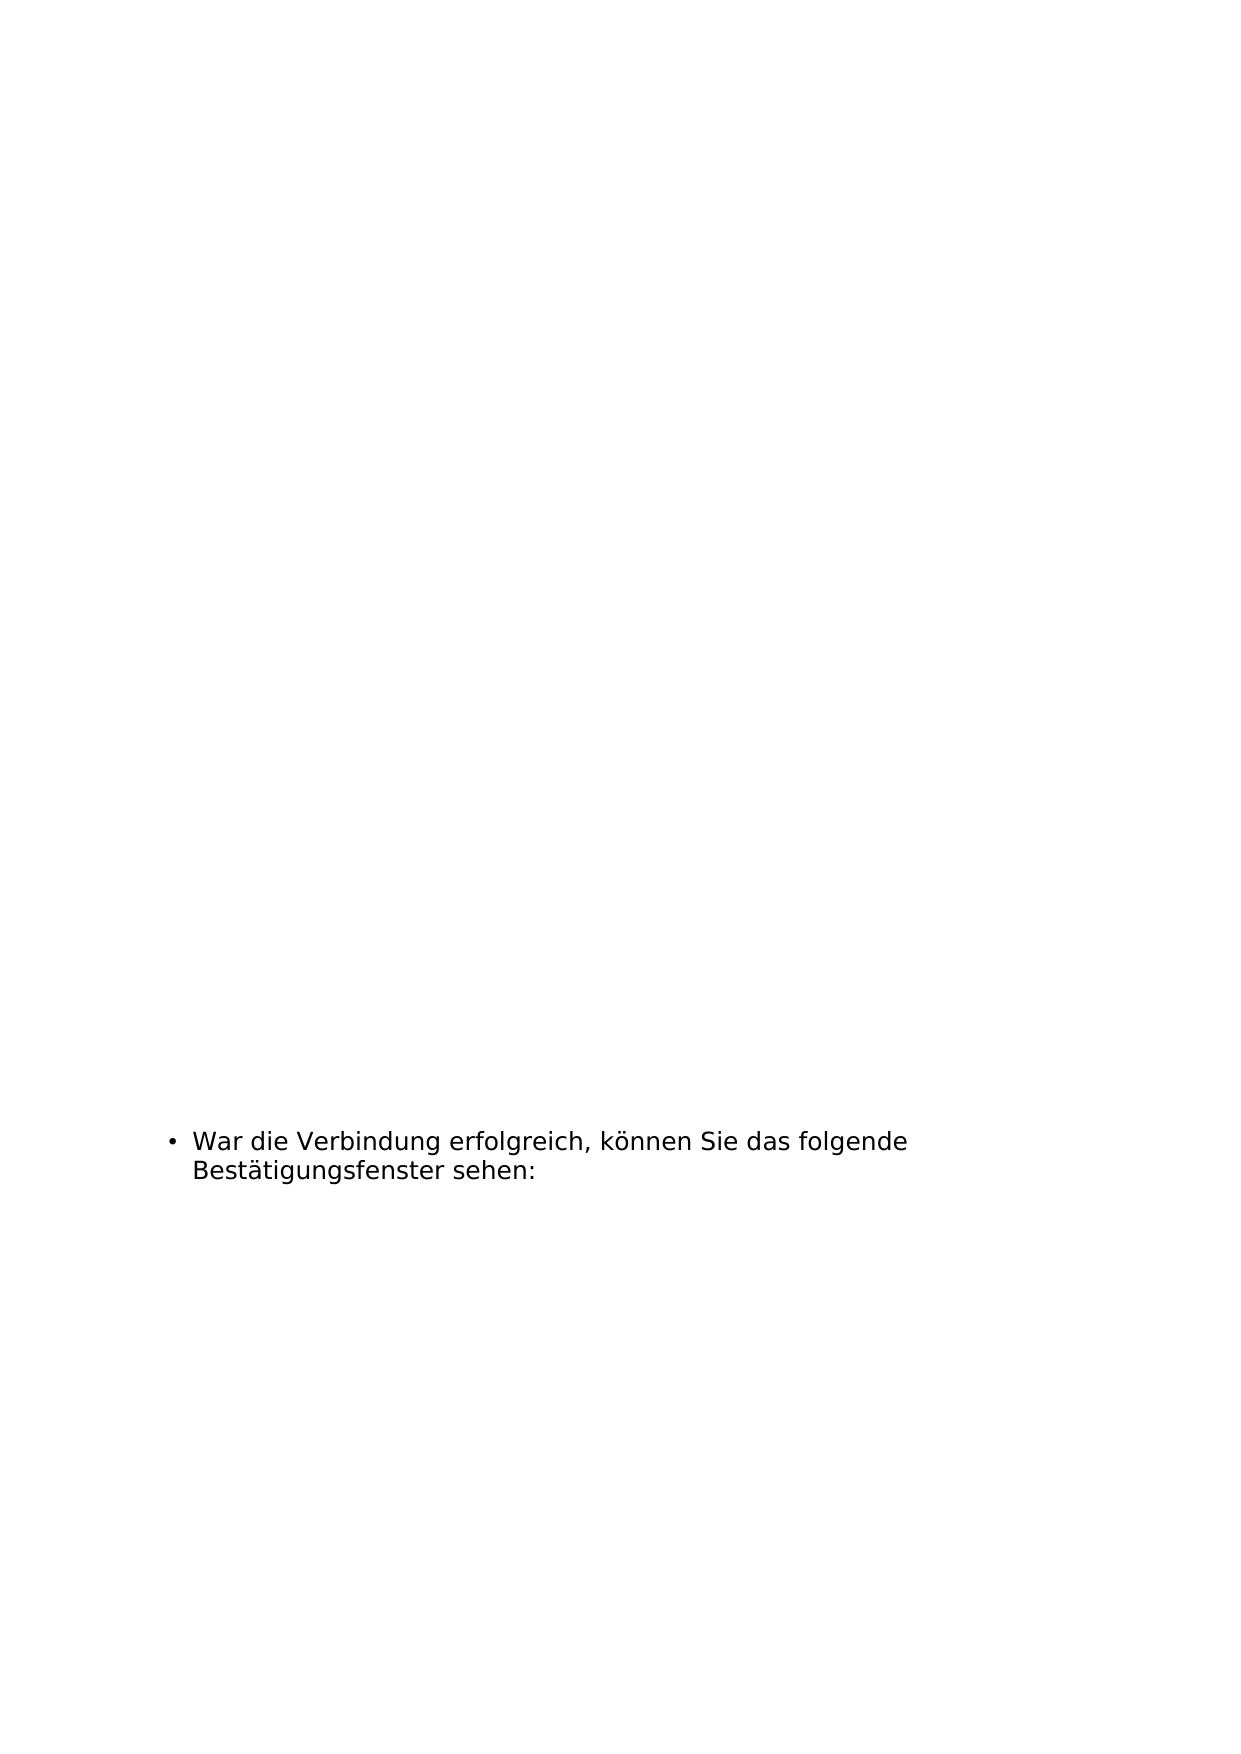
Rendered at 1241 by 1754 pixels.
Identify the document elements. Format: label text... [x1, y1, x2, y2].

list War die Verbindung erfolgreich, können Sie das folgende Bestätigungsfenster sehen: [177, 1127, 1122, 1185]
